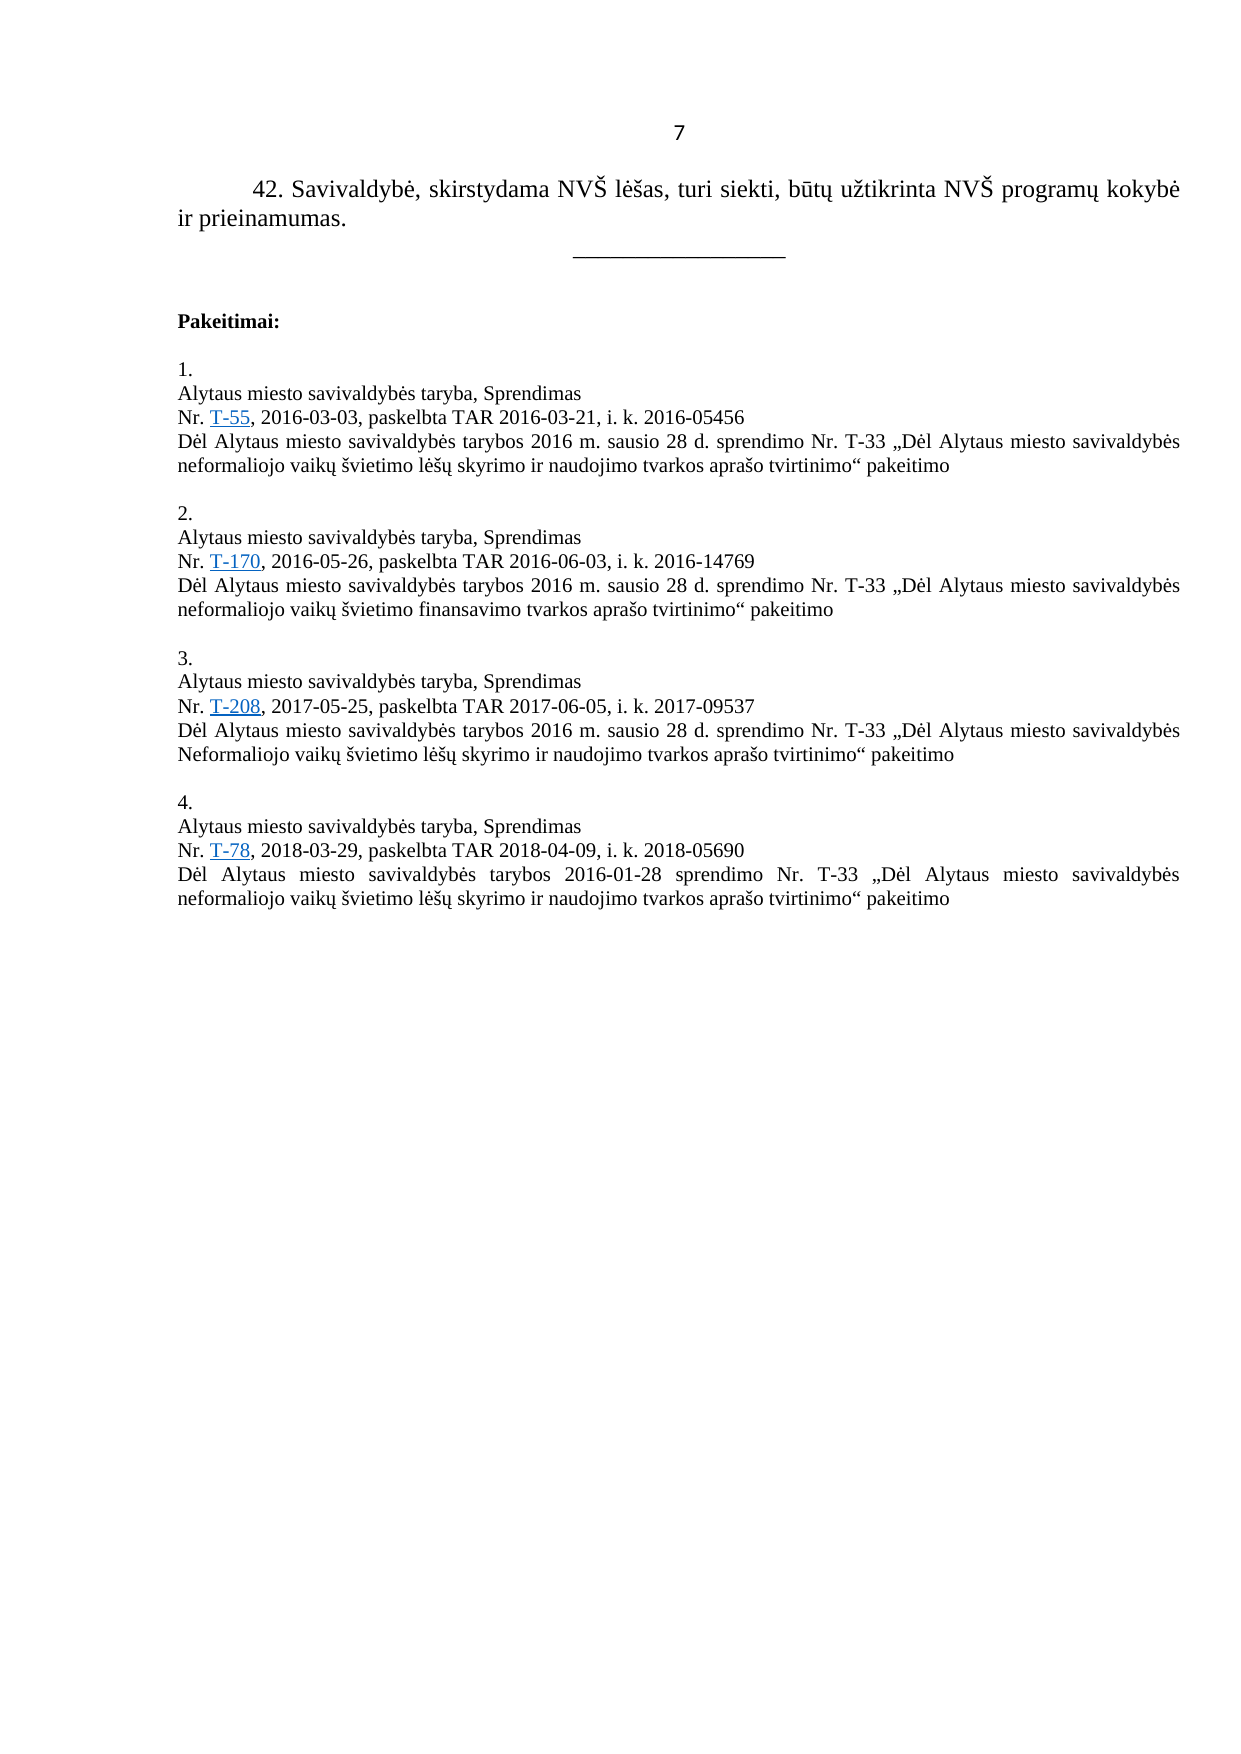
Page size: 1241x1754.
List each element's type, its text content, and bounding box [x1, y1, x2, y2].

text 42. Savivaldybė, skirstydama NVŠ lėšas, turi siekti, būtų užtikrinta NVŠ programų kokybė ir prieinamumas. [177, 174, 1181, 232]
text Nr. T-78, 2018-03-29, paskelbta TAR 2018-04-09, i. k. 2018-05690 [177, 838, 1181, 862]
text 1. [177, 357, 1181, 381]
text _________________ [177, 232, 1181, 260]
text Alytaus miesto savivaldybės taryba, Sprendimas [177, 814, 1181, 838]
text Nr. T-208, 2017-05-25, paskelbta TAR 2017-06-05, i. k. 2017-09537 [177, 693, 1181, 718]
text Dėl Alytaus miesto savivaldybės tarybos 2016 m. sausio 28 d. sprendimo Nr. T-33 „Dėl Alytaus miesto savivaldybės neformaliojo vaikų švietimo finansavimo tvarkos aprašo tvirtinimo“ pakeitimo [177, 573, 1181, 621]
text Nr. T-55, 2016-03-03, paskelbta TAR 2016-03-21, i. k. 2016-05456 [177, 405, 1181, 429]
text Alytaus miesto savivaldybės taryba, Sprendimas [177, 525, 1181, 549]
text Alytaus miesto savivaldybės taryba, Sprendimas [177, 381, 1181, 405]
text 3. [177, 645, 1181, 669]
text Dėl Alytaus miesto savivaldybės tarybos 2016 m. sausio 28 d. sprendimo Nr. T-33 „Dėl Alytaus miesto savivaldybės Neformaliojo vaikų švietimo lėšų skyrimo ir naudojimo tvarkos aprašo tvirtinimo“ pakeitimo [177, 718, 1181, 766]
text 2. [177, 501, 1181, 525]
text 4. [177, 790, 1181, 814]
text Nr. T-170, 2016-05-26, paskelbta TAR 2016-06-03, i. k. 2016-14769 [177, 549, 1181, 573]
text Alytaus miesto savivaldybės taryba, Sprendimas [177, 669, 1181, 693]
text Pakeitimai: [177, 308, 1181, 333]
text Dėl Alytaus miesto savivaldybės tarybos 2016 m. sausio 28 d. sprendimo Nr. T-33 „Dėl Alytaus miesto savivaldybės neformaliojo vaikų švietimo lėšų skyrimo ir naudojimo tvarkos aprašo tvirtinimo“ pakeitimo [177, 429, 1181, 477]
text Dėl Alytaus miesto savivaldybės tarybos 2016-01-28 sprendimo Nr. T-33 „Dėl Alytaus miesto savivaldybės neformaliojo vaikų švietimo lėšų skyrimo ir naudojimo tvarkos aprašo tvirtinimo“ pakeitimo [177, 862, 1181, 910]
